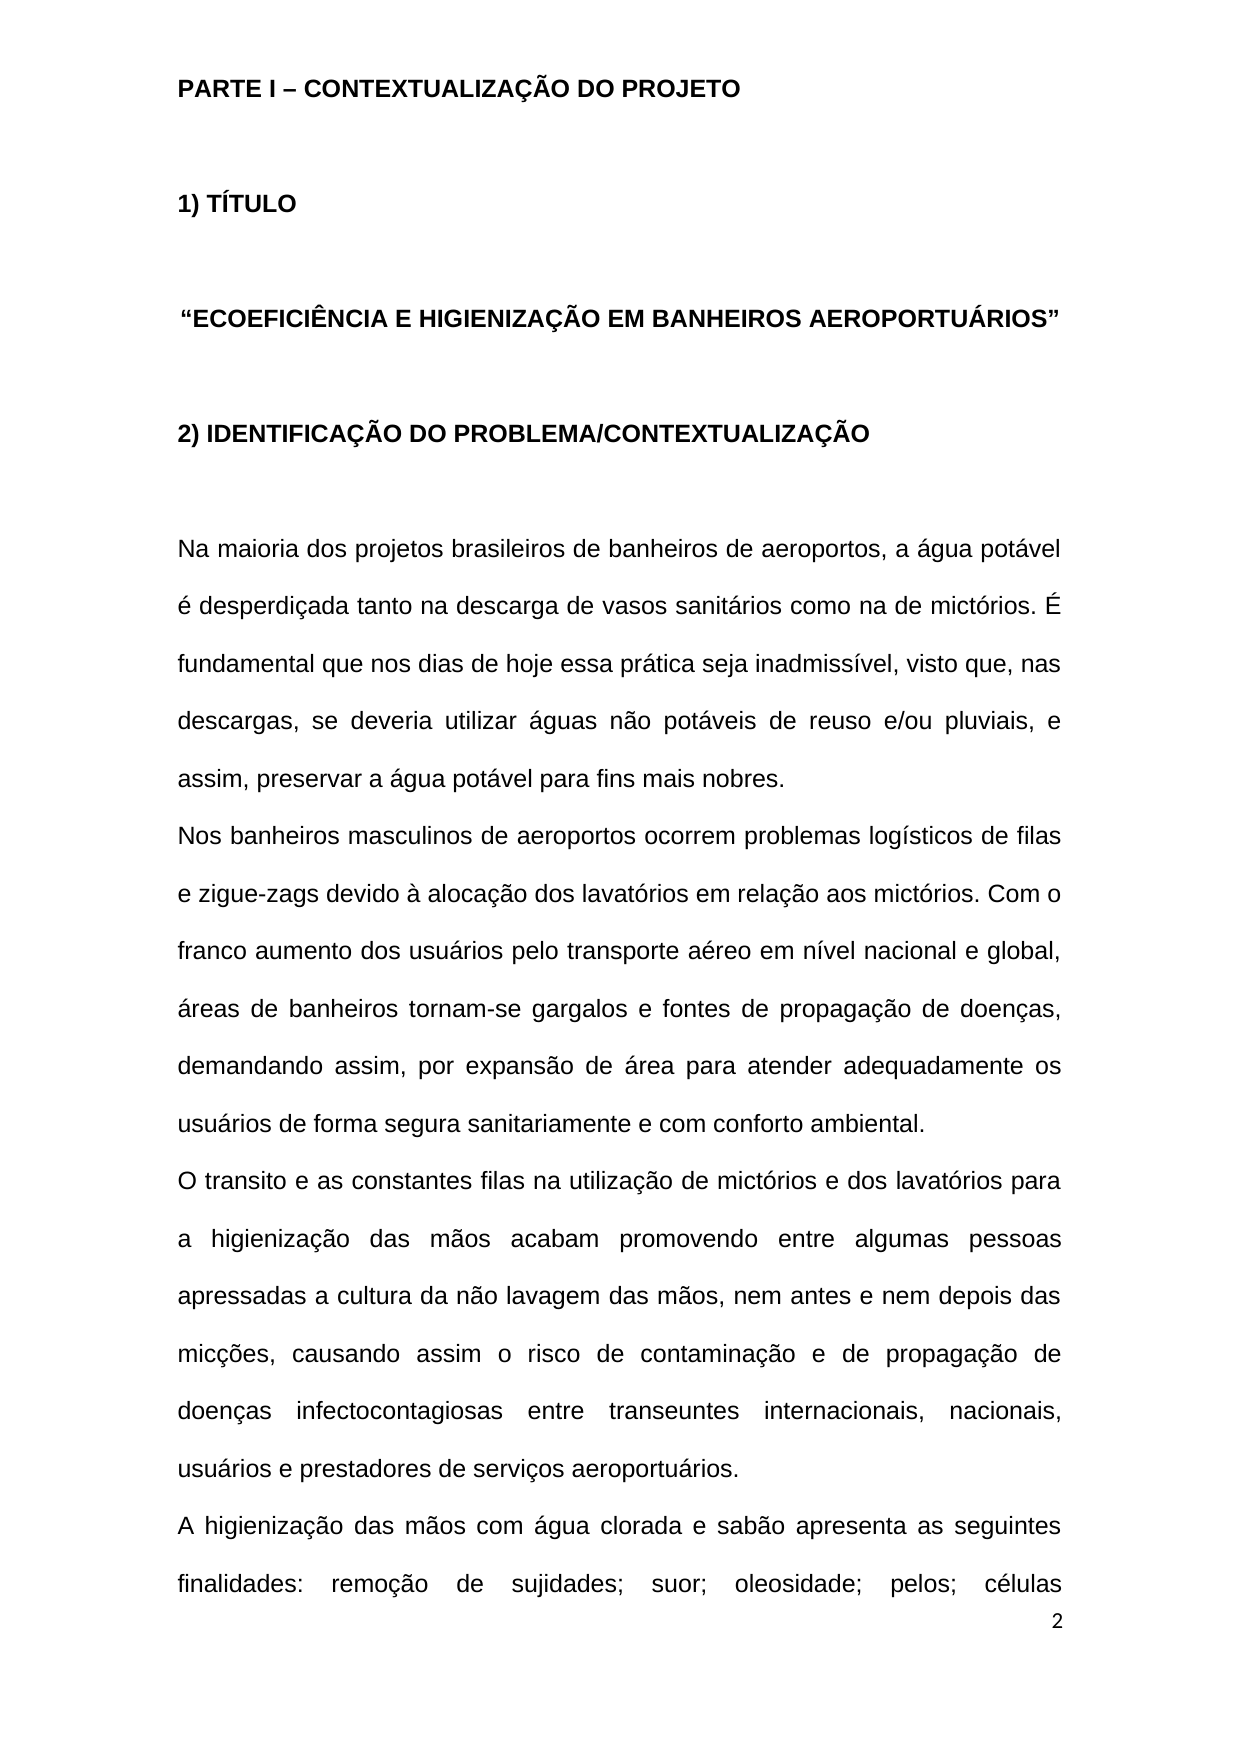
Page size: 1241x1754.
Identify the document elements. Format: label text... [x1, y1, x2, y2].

text A higienização das mãos com água clorada e sabão apresenta as seguintes finalidades: remoção de sujidades; suor; oleosidade; pelos; células [177, 1511, 1063, 1597]
text 2) IDENTIFICAÇÃO DO PROBLEMA/CONTEXTUALIZAÇÃO [177, 419, 1063, 447]
text 1) TÍTULO [177, 189, 1063, 217]
text O transito e as constantes filas na utilização de mictórios e dos lavatórios para a higienização das mãos acabam promovendo entre algumas pessoas apressadas a cultura da não lavagem das mãos, nem antes e nem depois das micções, causando assim o risco de contaminação e de propagação de doenças infectocontagiosas entre transeuntes internacionais, nacionais, usuários e prestadores de serviços aeroportuários. [177, 1166, 1063, 1482]
text “ECOEFICIÊNCIA E HIGIENIZAÇÃO EM BANHEIROS AEROPORTUÁRIOS” [177, 304, 1063, 332]
text Na maioria dos projetos brasileiros de banheiros de aeroportos, a água potável é desperdiçada tanto na descarga de vasos sanitários como na de mictórios. É fundamental que nos dias de hoje essa prática seja inadmissível, visto que, nas descargas, se deveria utilizar águas não potáveis de reuso e/ou pluviais, e assim, preservar a água potável para fins mais nobres. [177, 534, 1063, 792]
text PARTE I – CONTEXTUALIZAÇÃO DO PROJETO [177, 74, 1063, 102]
text Nos banheiros masculinos de aeroportos ocorrem problemas logísticos de filas e zigue-zags devido à alocação dos lavatórios em relação aos mictórios. Com o franco aumento dos usuários pelo transporte aéreo em nível nacional e global, áreas de banheiros tornam-se gargalos e fontes de propagação de doenças, demandando assim, por expansão de área para atender adequadamente os usuários de forma segura sanitariamente e com conforto ambiental. [177, 821, 1063, 1137]
